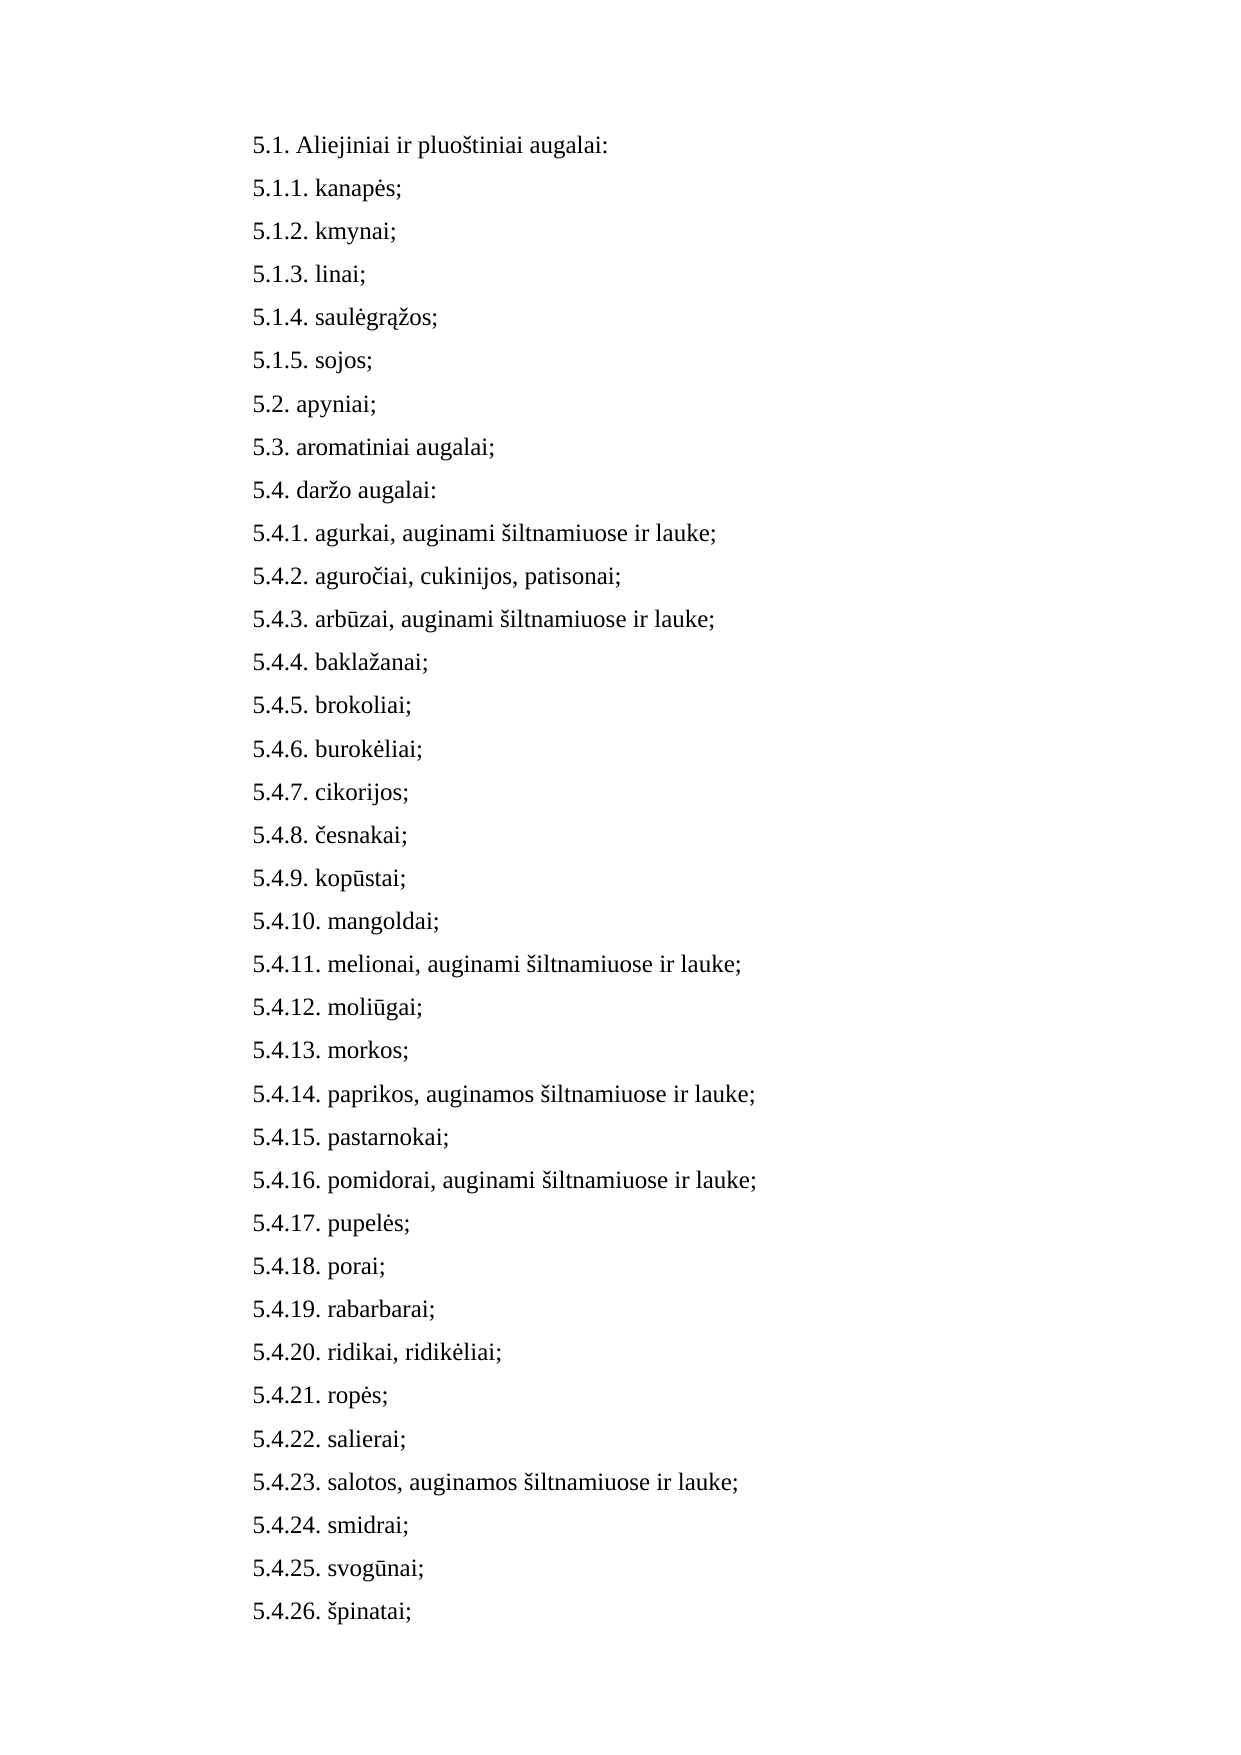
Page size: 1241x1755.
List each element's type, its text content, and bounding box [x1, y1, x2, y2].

text 5.4.11. melionai, auginami šiltnamiuose ir lauke; [177, 949, 1181, 978]
text 5.4. daržo augalai: [177, 475, 1181, 504]
text 5.4.24. smidrai; [177, 1510, 1181, 1539]
text 5.4.6. burokėliai; [177, 734, 1181, 762]
text 5.4.5. brokoliai; [177, 691, 1181, 719]
text 5.1.2. kmynai; [177, 216, 1181, 245]
text 5.4.8. česnakai; [177, 820, 1181, 849]
text 5.4.13. morkos; [177, 1036, 1181, 1064]
text 5.4.1. agurkai, auginami šiltnamiuose ir lauke; [177, 518, 1181, 547]
text 5.1.1. kanapės; [177, 173, 1181, 202]
text 5.4.10. mangoldai; [177, 906, 1181, 935]
text 5.1.3. linai; [177, 259, 1181, 288]
text 5.4.18. porai; [177, 1251, 1181, 1280]
text 5.4.23. salotos, auginamos šiltnamiuose ir lauke; [177, 1467, 1181, 1496]
text 5.4.14. paprikos, auginamos šiltnamiuose ir lauke; [177, 1079, 1181, 1107]
text 5.4.12. moliūgai; [177, 992, 1181, 1021]
text 5.4.4. baklažanai; [177, 647, 1181, 676]
text 5.4.2. aguročiai, cukinijos, patisonai; [177, 561, 1181, 590]
text 5.4.15. pastarnokai; [177, 1122, 1181, 1151]
text 5.4.20. ridikai, ridikėliai; [177, 1337, 1181, 1366]
text 5.4.25. svogūnai; [177, 1553, 1181, 1582]
text 5.4.22. salierai; [177, 1424, 1181, 1452]
text 5.4.7. cikorijos; [177, 777, 1181, 806]
text 5.4.21. ropės; [177, 1381, 1181, 1409]
text 5.4.9. kopūstai; [177, 863, 1181, 892]
text 5.4.26. špinatai; [177, 1596, 1181, 1625]
text 5.1. Aliejiniai ir pluoštiniai augalai: [177, 130, 1181, 159]
text 5.3. aromatiniai augalai; [177, 432, 1181, 461]
text 5.2. apyniai; [177, 389, 1181, 417]
text 5.4.19. rabarbarai; [177, 1294, 1181, 1323]
text 5.1.4. saulėgrąžos; [177, 302, 1181, 331]
text 5.4.3. arbūzai, auginami šiltnamiuose ir lauke; [177, 604, 1181, 633]
text 5.1.5. sojos; [177, 346, 1181, 374]
text 5.4.16. pomidorai, auginami šiltnamiuose ir lauke; [177, 1165, 1181, 1194]
text 5.4.17. pupelės; [177, 1208, 1181, 1237]
